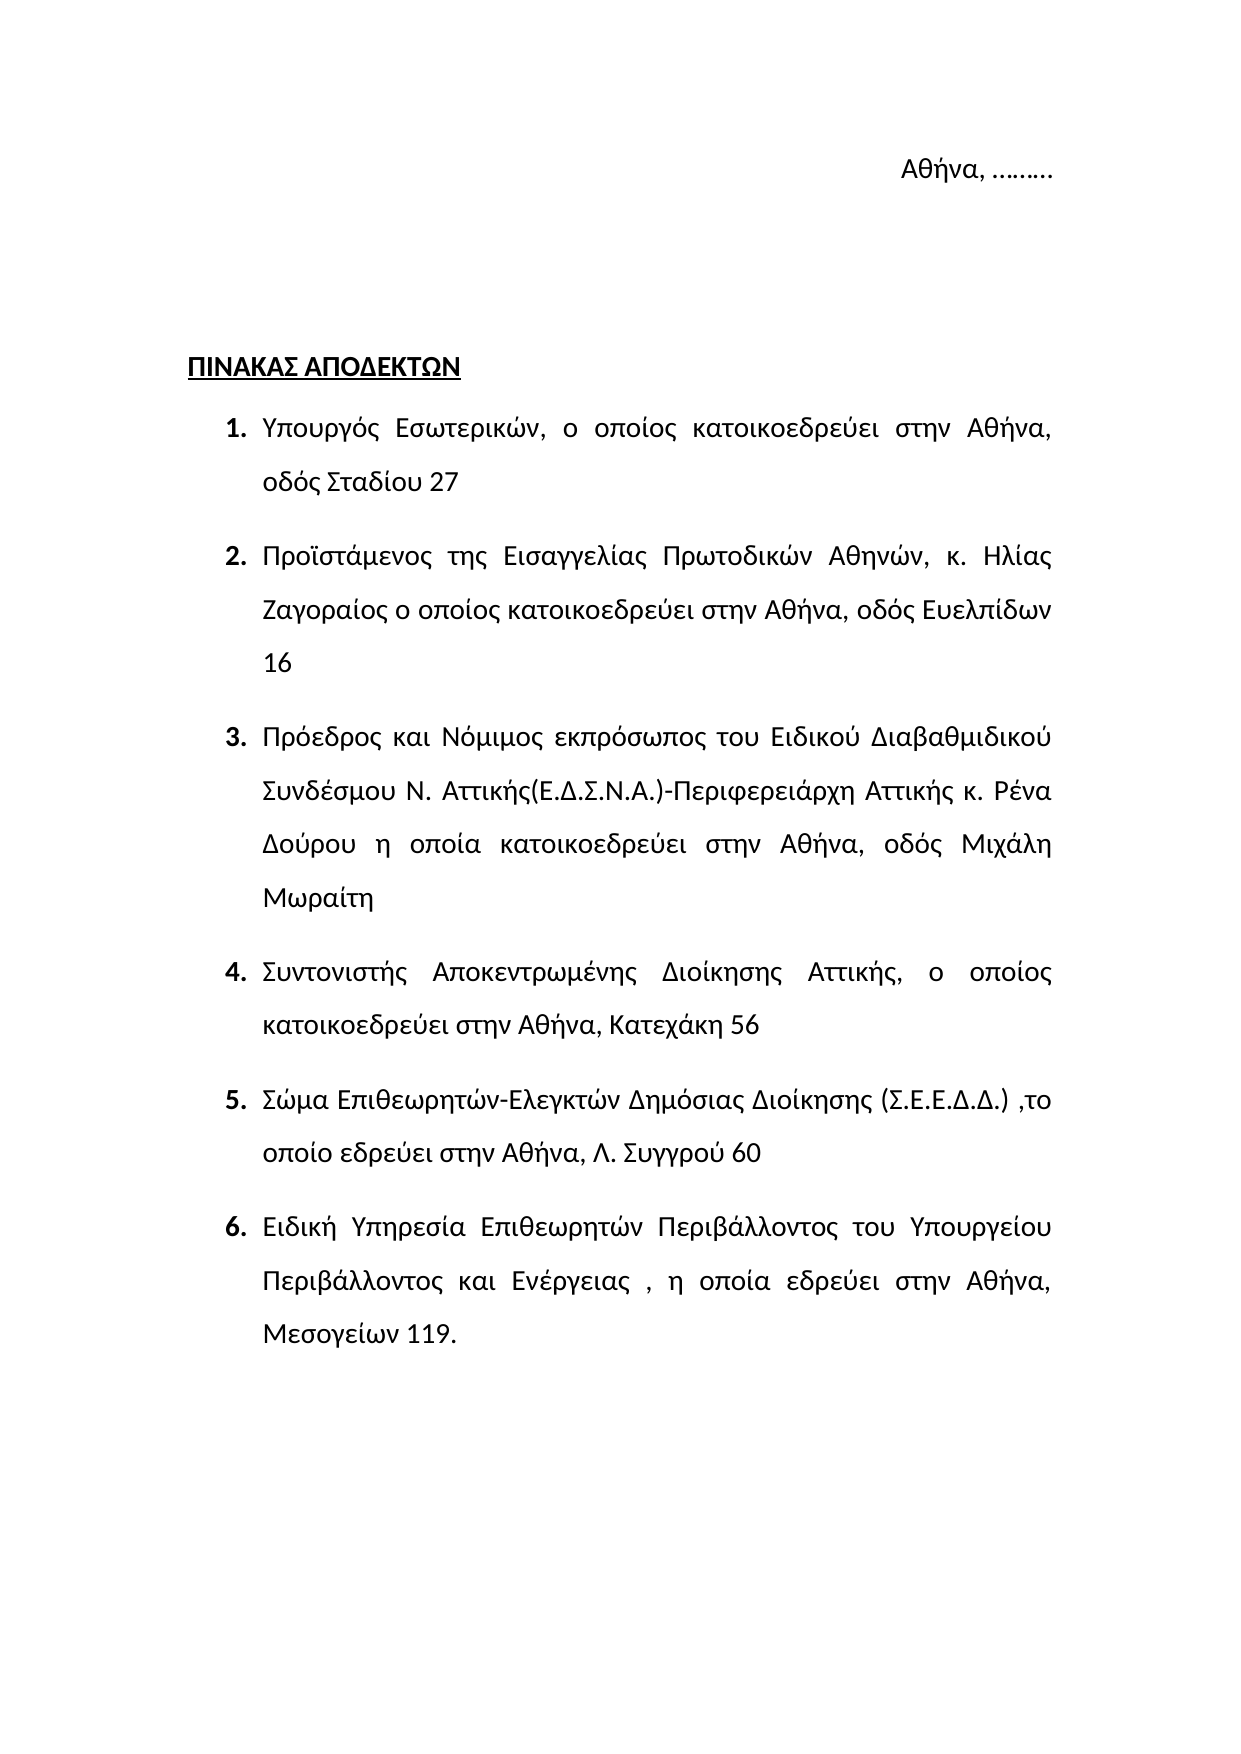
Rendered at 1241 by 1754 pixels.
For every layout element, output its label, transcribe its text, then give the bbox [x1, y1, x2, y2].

text Αθήνα, ……… [187, 150, 1053, 186]
text ΠΙΝΑΚΑΣ ΑΠΟΔΕΚΤΩΝ [187, 348, 1053, 383]
list Προϊστάμενος της Εισαγγελίας Πρωτοδικών Αθηνών, κ. Ηλίας Ζαγοραίος ο οποίος κατοικοεδρεύει στην Αθήνα, οδός Ευελπίδων 16 [225, 537, 1053, 680]
list Ειδική Υπηρεσία Επιθεωρητών Περιβάλλοντος του Υπουργείου Περιβάλλοντος και Ενέργειας , η οποία εδρεύει στην Αθήνα, Μεσογείων 119. [225, 1208, 1053, 1351]
list Υπουργός Εσωτερικών, ο οποίος κατοικοεδρεύει στην Αθήνα, οδός Σταδίου 27 [225, 409, 1053, 499]
list Συντονιστής Αποκεντρωμένης Διοίκησης Αττικής, ο οποίος κατοικοεδρεύει στην Αθήνα, Κατεχάκη 56 [225, 953, 1053, 1042]
list Σώμα Επιθεωρητών-Ελεγκτών Δημόσιας Διοίκησης (Σ.Ε.Ε.Δ.Δ.) ,το οποίο εδρεύει στην Αθήνα, Λ. Συγγρού 60 [225, 1081, 1053, 1170]
list Πρόεδρος και Νόμιμος εκπρόσωπος του Ειδικού Διαβαθμιδικού Συνδέσμου Ν. Αττικής(Ε.Δ.Σ.Ν.Α.)-Περιφερειάρχη Αττικής κ. Ρένα Δούρου η οποία κατοικοεδρεύει στην Αθήνα, οδός Μιχάλη Μωραίτη [225, 718, 1053, 914]
